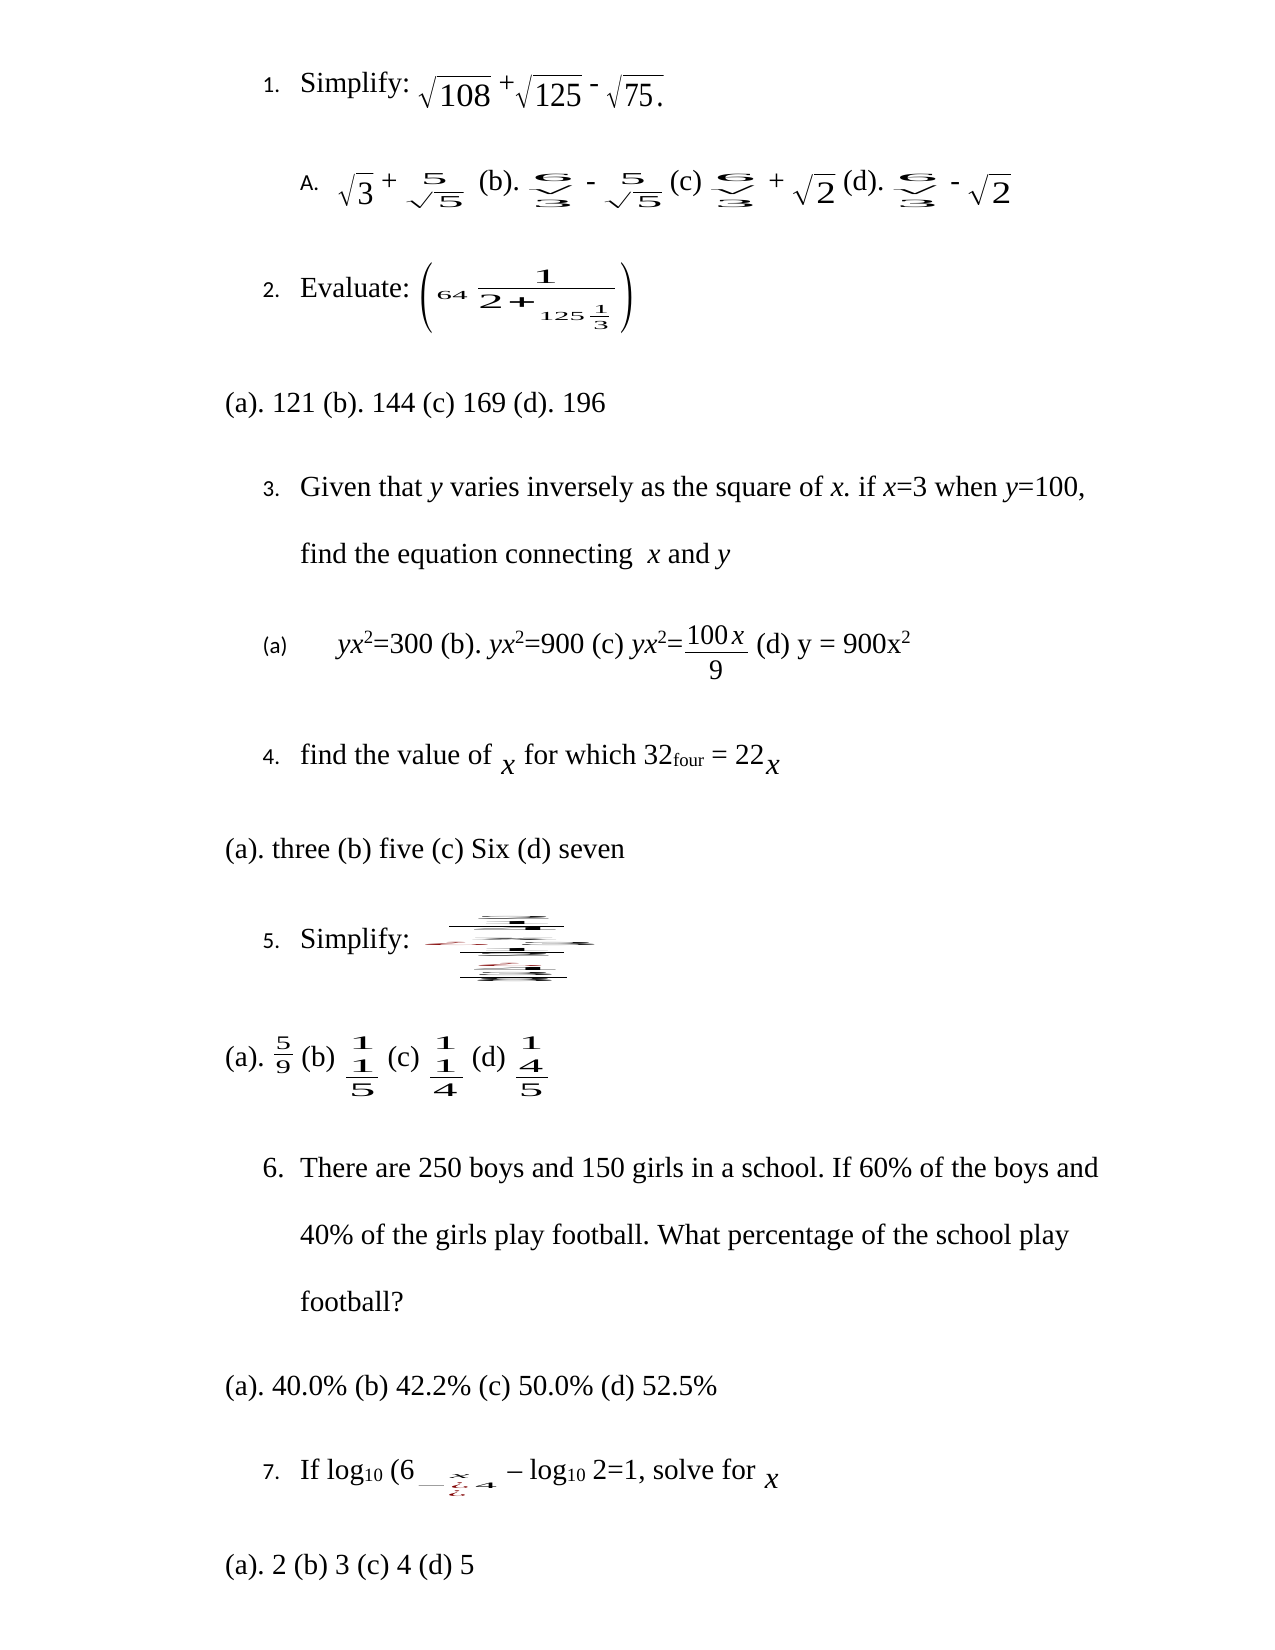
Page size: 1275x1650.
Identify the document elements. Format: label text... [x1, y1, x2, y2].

list Evaluate: [262, 261, 1125, 335]
list + (b). - (c) + (d). - [300, 163, 1125, 211]
list (a). 121 (b). 144 (c) 169 (d). 196 [225, 385, 1125, 418]
list (a). 40.0% (b) 42.2% (c) 50.0% (d) 52.5% [225, 1368, 1125, 1402]
list If log10 (6 – log10 2=1, solve for [262, 1452, 1125, 1497]
list find the value of for which 32four = 22 [262, 737, 1125, 781]
list Simplify: + ­- [262, 66, 1125, 113]
list (a). three (b) five (c) Six (d) seven [225, 832, 1125, 865]
list (a). 2 (b) 3 (c) 4 (d) 5 [225, 1547, 1125, 1581]
list yx2=300 (b). yx2=900 (c) yx2= (d) y = 900x2 [262, 619, 1125, 687]
list Given that y varies inversely as the square of x. if x=3 when y=100, find the equation connecting x and y [262, 469, 1125, 569]
list There are 250 boys and 150 girls in a school. If 60% of the boys and 40% of the girls play football. What percentage of the school play football? [262, 1150, 1125, 1318]
list Simplify: [262, 915, 1125, 982]
list (a). (b) (c) (d) [225, 1033, 1125, 1100]
